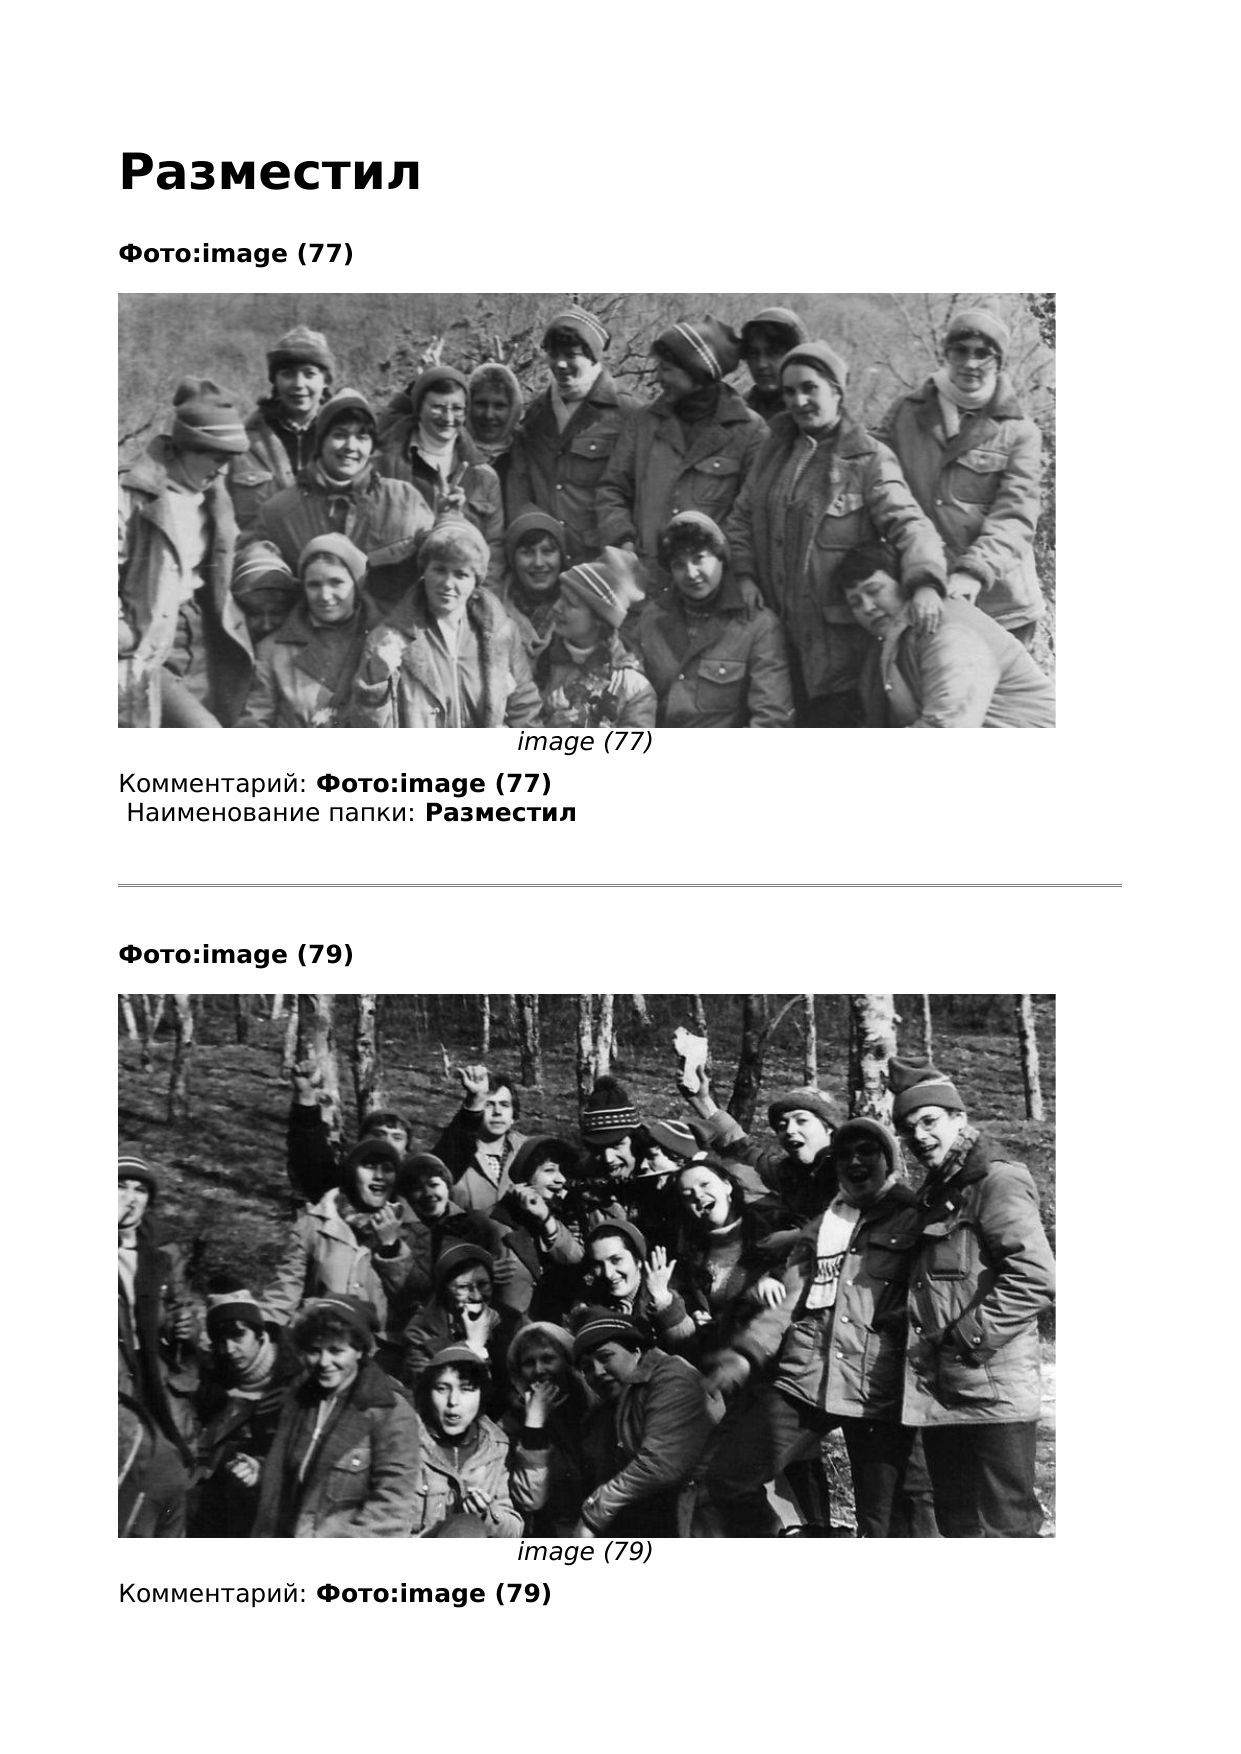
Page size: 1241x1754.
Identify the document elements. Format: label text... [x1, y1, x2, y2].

text image (79) [118, 1538, 1056, 1566]
text Комментарий: Фото:image (79) [118, 1579, 1122, 1608]
picture [118, 293, 1056, 728]
subtitle Фото:image (79) [118, 940, 1122, 969]
picture [118, 994, 1056, 1538]
text image (77) [118, 728, 1056, 757]
text Комментарий: Фото:image (77) Наименование папки: Разместил [118, 769, 1122, 857]
subtitle Разместил [118, 143, 1122, 201]
subtitle Фото:image (77) [118, 239, 1122, 268]
